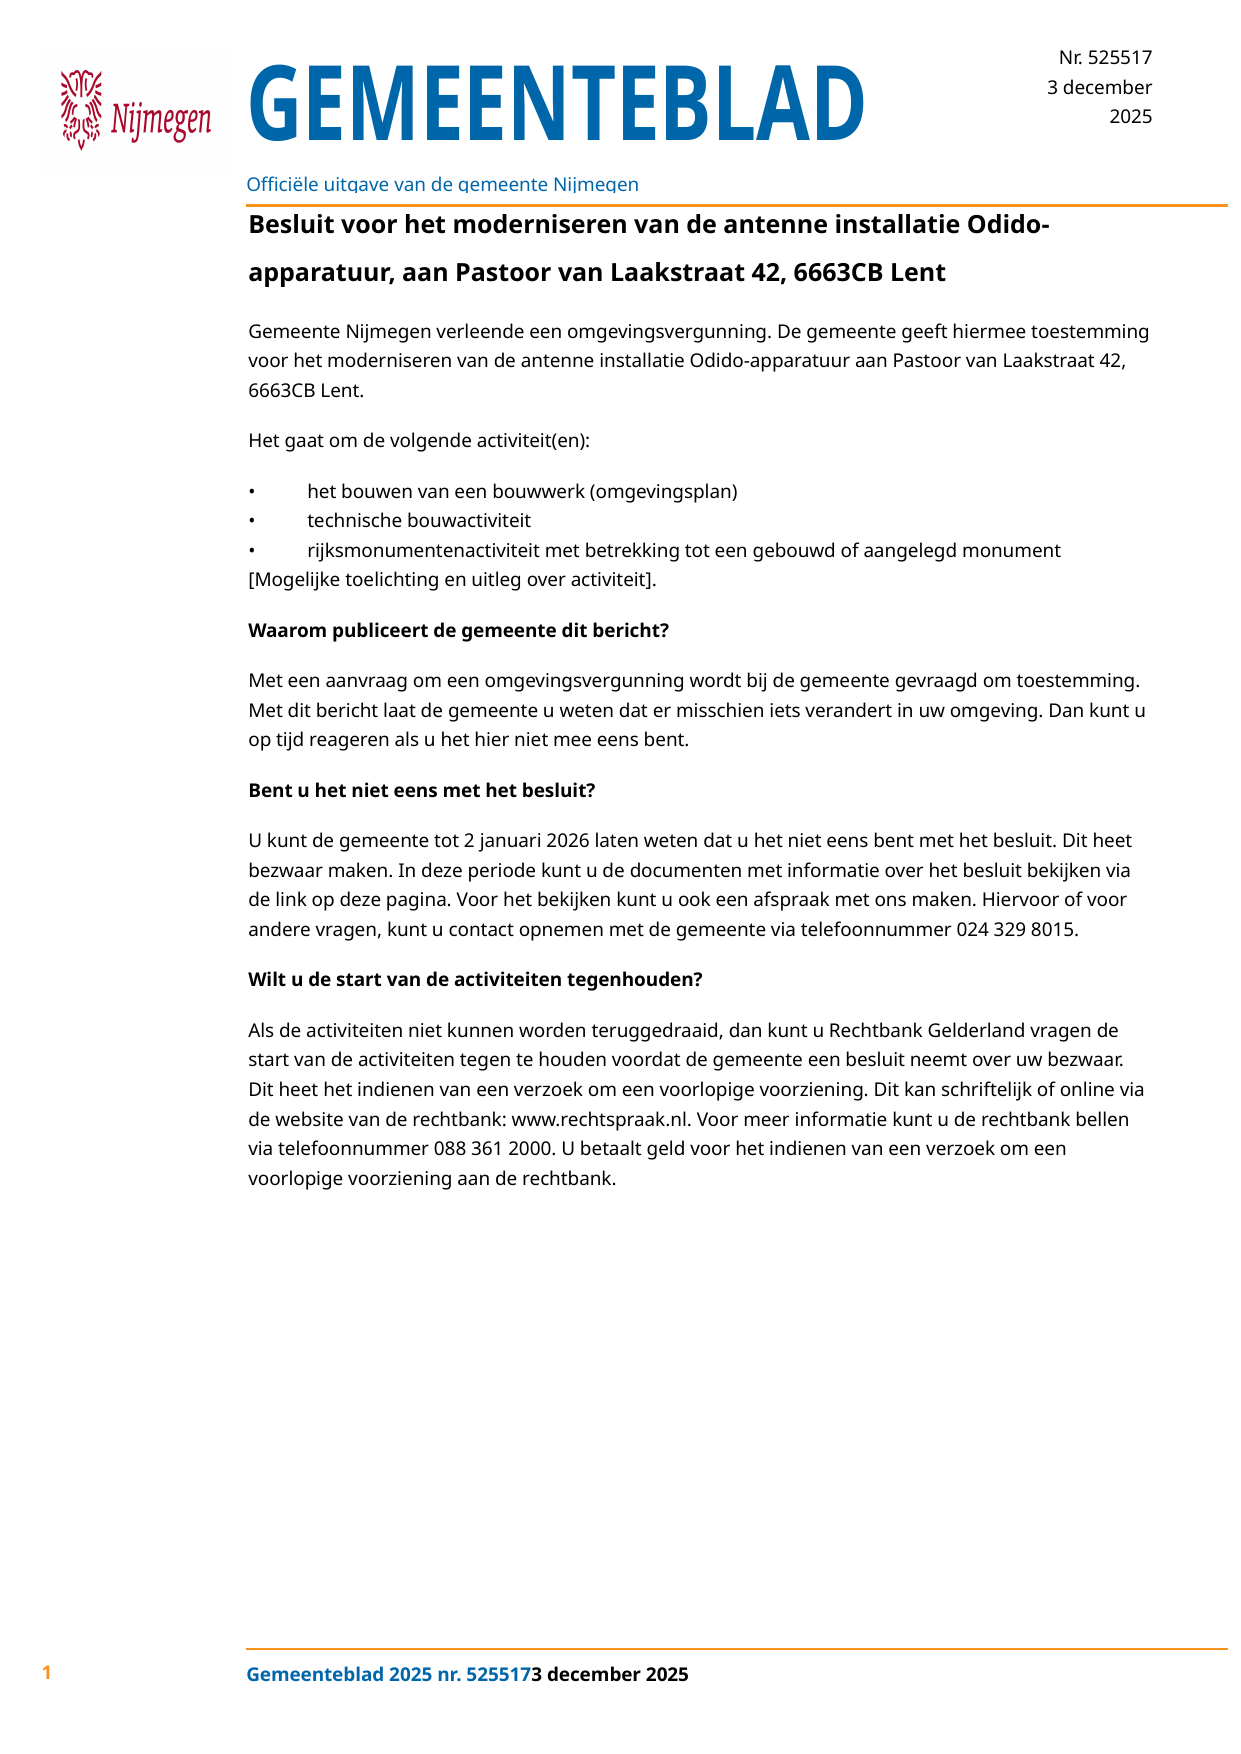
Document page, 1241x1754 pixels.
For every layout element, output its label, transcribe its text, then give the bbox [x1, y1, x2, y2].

text Het gaat om de volgende activiteit(en): [248, 427, 1152, 453]
text U kunt de gemeente tot 2 januari 2026 laten weten dat u het niet eens bent met het besluit. Dit heet bezwaar maken. In deze periode kunt u de documenten met informatie over het besluit bekijken via de link op deze pagina. Voor het bekijken kunt u ook een afspraak met ons maken. Hiervoor of voor andere vragen, kunt u contact opnemen met de gemeente via telefoonnummer 024 329 8015. [248, 827, 1152, 942]
list technische bouwactiviteit [248, 507, 1152, 533]
text Wilt u de start van de activiteiten tegenhouden? [248, 967, 1152, 992]
text Gemeente Nijmegen verleende een omgevingsvergunning. De gemeente geeft hiermee toestemming voor het moderniseren van de antenne installatie Odido-apparatuur aan Pastoor van Laakstraat 42, 6663CB Lent. [248, 318, 1152, 403]
list rijksmonumentenactiviteit met betrekking tot een gebouwd of aangelegd monument [248, 537, 1152, 563]
text Besluit voor het moderniseren van de antenne installatie Odido-apparatuur, aan Pastoor van Laakstraat 42, 6663CB Lent [248, 207, 1152, 288]
text Als de activiteiten niet kunnen worden teruggedraaid, dan kunt u Rechtbank Gelderland vragen de start van de activiteiten tegen te houden voordat de gemeente een besluit neemt over uw bezwaar. Dit heet het indienen van een verzoek om een voorlopige voorziening. Dit kan schriftelijk of online via de website van de rechtbank: www.rechtspraak.nl. Voor meer informatie kunt u de rechtbank bellen via telefoonnummer 088 361 2000. U betaalt geld voor het indienen van een verzoek om een voorlopige voorziening aan de rechtbank. [248, 1017, 1152, 1191]
text Bent u het niet eens met het besluit? [248, 777, 1152, 803]
picture [41, 47, 231, 172]
text [Mogelijke toelichting en uitleg over activiteit]. [248, 567, 1152, 592]
text Waarom publiceert de gemeente dit bericht? [248, 617, 1152, 643]
list het bouwen van een bouwwerk (omgevingsplan) [248, 478, 1152, 504]
text Met een aanvraag om een omgevingsvergunning wordt bij de gemeente gevraagd om toestemming. Met dit bericht laat de gemeente u weten dat er misschien iets verandert in uw omgeving. Dan kunt u op tijd reageren als u het hier niet mee eens bent. [248, 667, 1152, 752]
